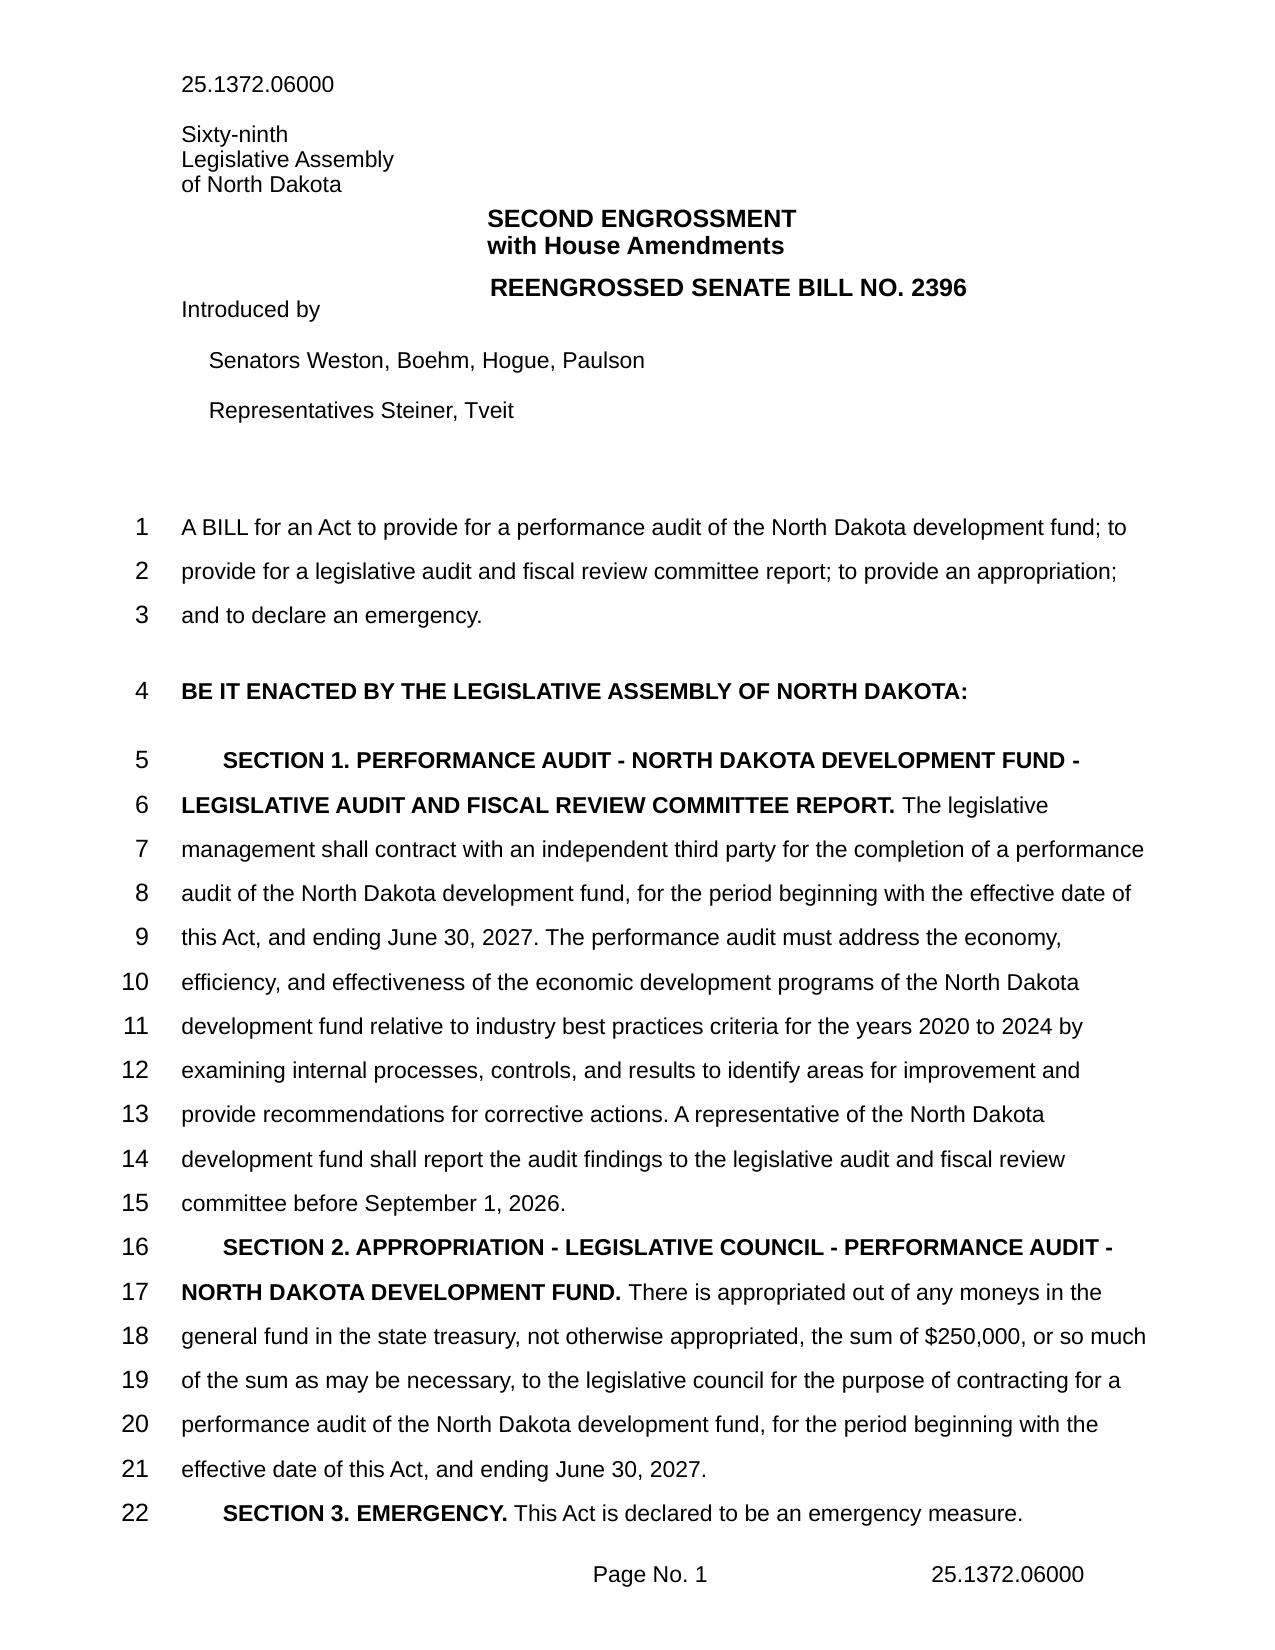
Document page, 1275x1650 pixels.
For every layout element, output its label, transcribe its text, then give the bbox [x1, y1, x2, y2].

text SECTION 1. PERFORMANCE AUDIT - NORTH DAKOTA DEVELOPMENT FUND ‑ LEGISLATIVE AUDIT AND FISCAL REVIEW COMMITTEE REPORT. The legislative management shall contract with an independent third party for the completion of a performance audit of the North Dakota development fund, for the period beginning with the effective date of this Act, and ending June 30, 2027. The performance audit must address the economy, efficiency, and effectiveness of the economic development programs of the North Dakota development fund relative to industry best practices criteria for the years 2020 to 2024 by examining internal processes, controls, and results to identify areas for improvement and provide recommendations for corrective actions. A representative of the North Dakota development fund shall report the audit findings to the legislative audit and fiscal review committee before September 1, 2026. [181, 733, 1154, 1220]
text of North Dakota [181, 173, 1154, 198]
title SECOND ENGROSSMENT [487, 206, 797, 233]
title REENGROSSED Senate BILL NO. 2396 [490, 272, 967, 301]
text Introduced by [181, 298, 1154, 323]
text Senators Weston, Boehm, Hogue, Paulson [208, 350, 1154, 373]
title A BILL for an Act to provide for a performance audit of the North Dakota development fund; to provide for a legislative audit and fiscal review committee report; to provide an appropriation; and to declare an emergency. [181, 500, 1154, 633]
title with House Amendments [487, 233, 797, 260]
text 25.1372.06000 [181, 73, 1154, 98]
text Representatives Steiner, Tveit [208, 400, 1154, 423]
text Legislative Assembly [181, 148, 1154, 173]
text SECTION 3. EMERGENCY. This Act is declared to be an emergency measure. [181, 1486, 1154, 1530]
text BE IT ENACTED BY THE LEGISLATIVE ASSEMBLY OF NORTH DAKOTA: [181, 664, 1154, 708]
text SECTION 2. APPROPRIATION - LEGISLATIVE COUNCIL - PERFORMANCE AUDIT - NORTH DAKOTA DEVELOPMENT FUND. There is appropriated out of any moneys in the general fund in the state treasury, not otherwise appropriated, the sum of $250,000, or so much of the sum as may be necessary, to the legislative council for the purpose of contracting for a performance audit of the North Dakota development fund, for the period beginning with the effective date of this Act, and ending June 30, 2027. [181, 1220, 1154, 1486]
text Sixty-ninth [181, 123, 1154, 148]
